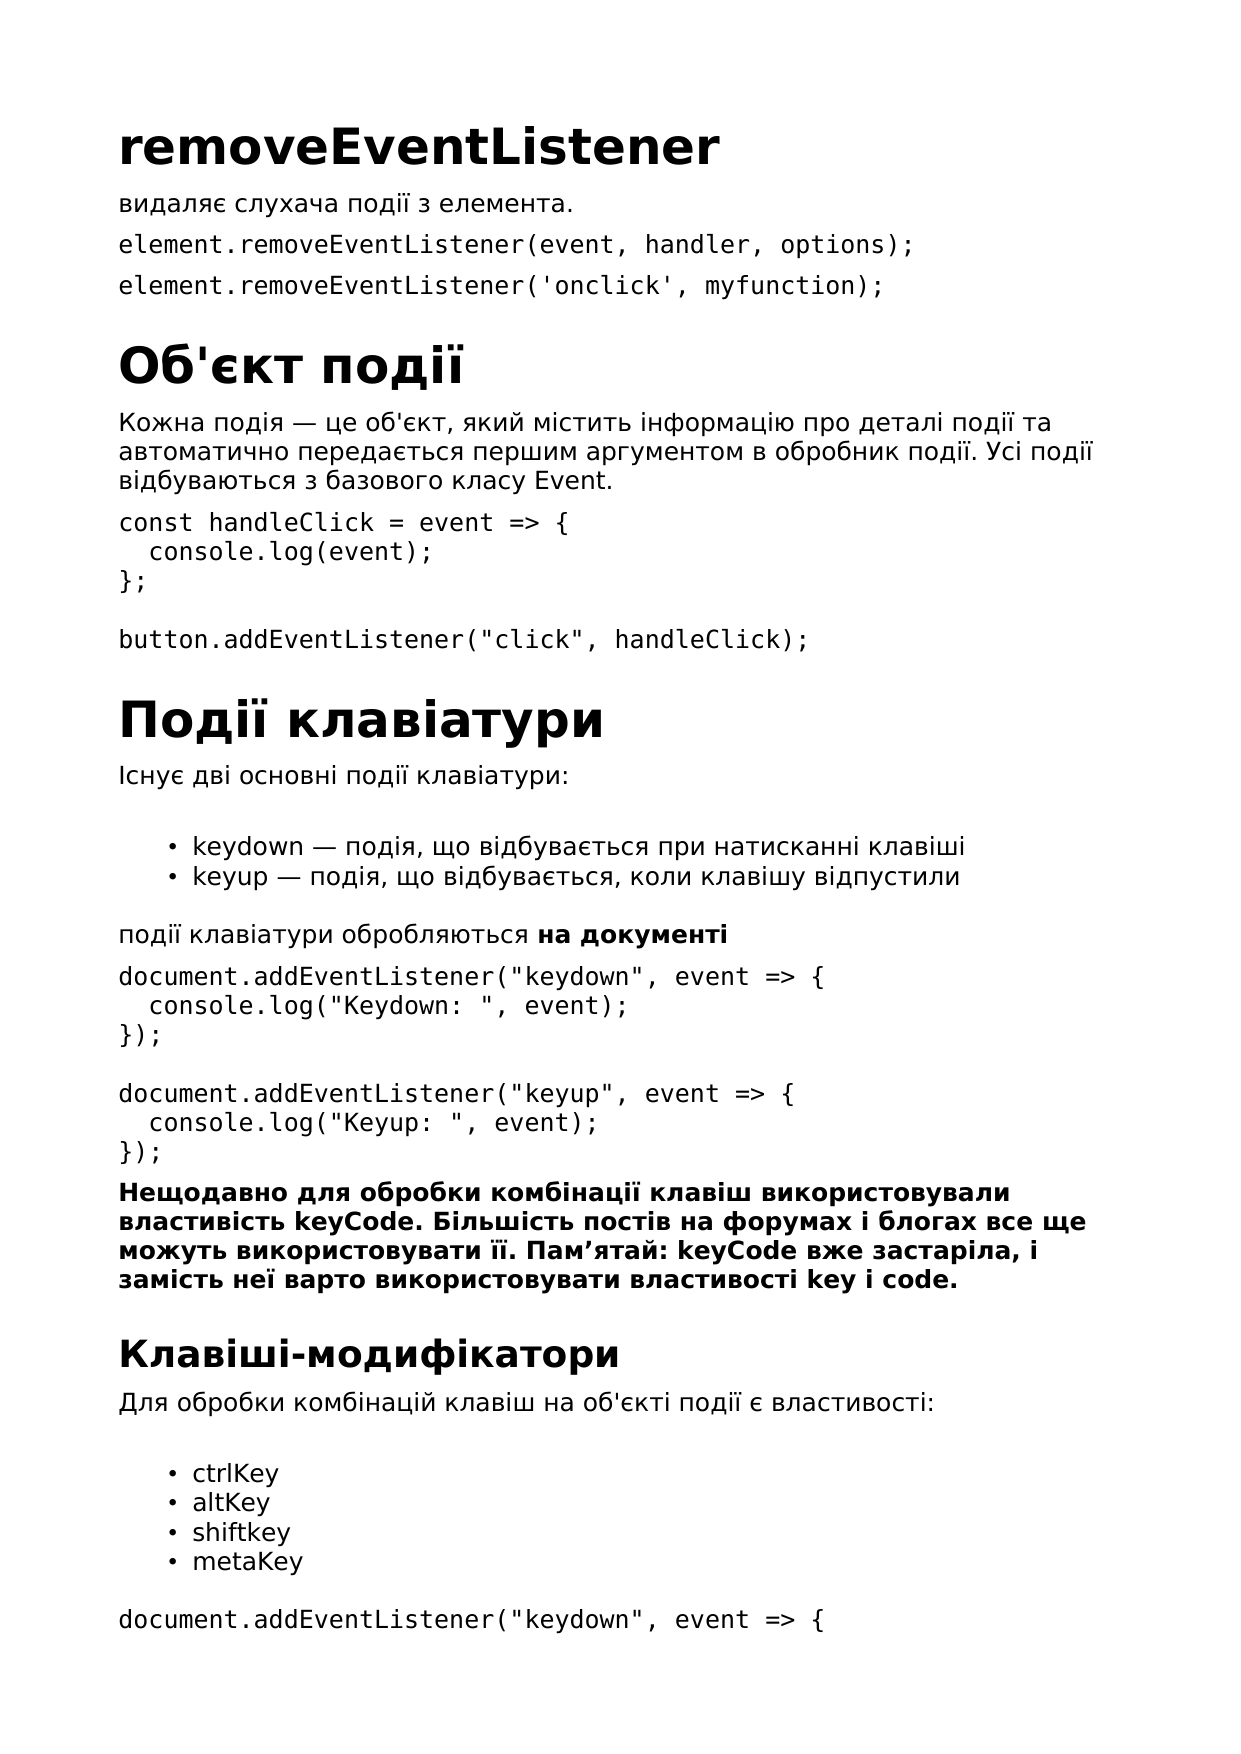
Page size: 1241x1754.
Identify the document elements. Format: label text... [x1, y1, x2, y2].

subtitle Об'єкт події [118, 337, 1122, 396]
list ctrlKey [177, 1459, 1122, 1489]
subtitle removeEventListener [118, 118, 1122, 176]
list keyup — подія, що відбувається, коли клавішу відпустили [177, 862, 1122, 891]
list shiftkey [177, 1518, 1122, 1547]
subtitle Клавіші-модифікатори [118, 1332, 1122, 1376]
text Кожна подія — це об'єкт, який містить інформацію про деталі події та автоматично передається першим аргументом в обробник події. Усі події відбуваються з базового класу Event. [118, 408, 1122, 496]
text Нещодавно для обробки комбінації клавіш використовували властивість keyCode. Більшість постів на форумах і блогах все ще можуть використовувати її. Пам’ятай: keyCode вже застаріла, і замість неї варто використовувати властивості key і code. [118, 1178, 1122, 1295]
text const handleClick = event => { console.log(event); }; button.addEventListener("click", handleClick); [118, 508, 1122, 654]
text element.removeEventListener(event, handler, options); [118, 231, 1122, 260]
list keydown — подія, що відбувається при натисканні клавіші [177, 833, 1122, 862]
text Існує дві основні події клавіатури: [118, 761, 1122, 791]
text document.addEventListener("keydown", event => { console.log("Keydown: ", event); }); document.addEventListener("keyup", event => { console.log("Keyup: ", event); }); [118, 962, 1122, 1166]
list metaKey [177, 1547, 1122, 1576]
text видаляє слухача події з елемента. [118, 189, 1122, 218]
subtitle Події клавіатури [118, 691, 1122, 749]
text події клавіатури обробляються на документі [118, 920, 1122, 949]
text Для обробки комбінацій клавіш на об'єкті події є властивості: [118, 1388, 1122, 1417]
text element.removeEventListener('onclick', myfunction); [118, 271, 1122, 301]
list altKey [177, 1489, 1122, 1518]
text document.addEventListener("keydown", event => { [118, 1606, 1122, 1635]
